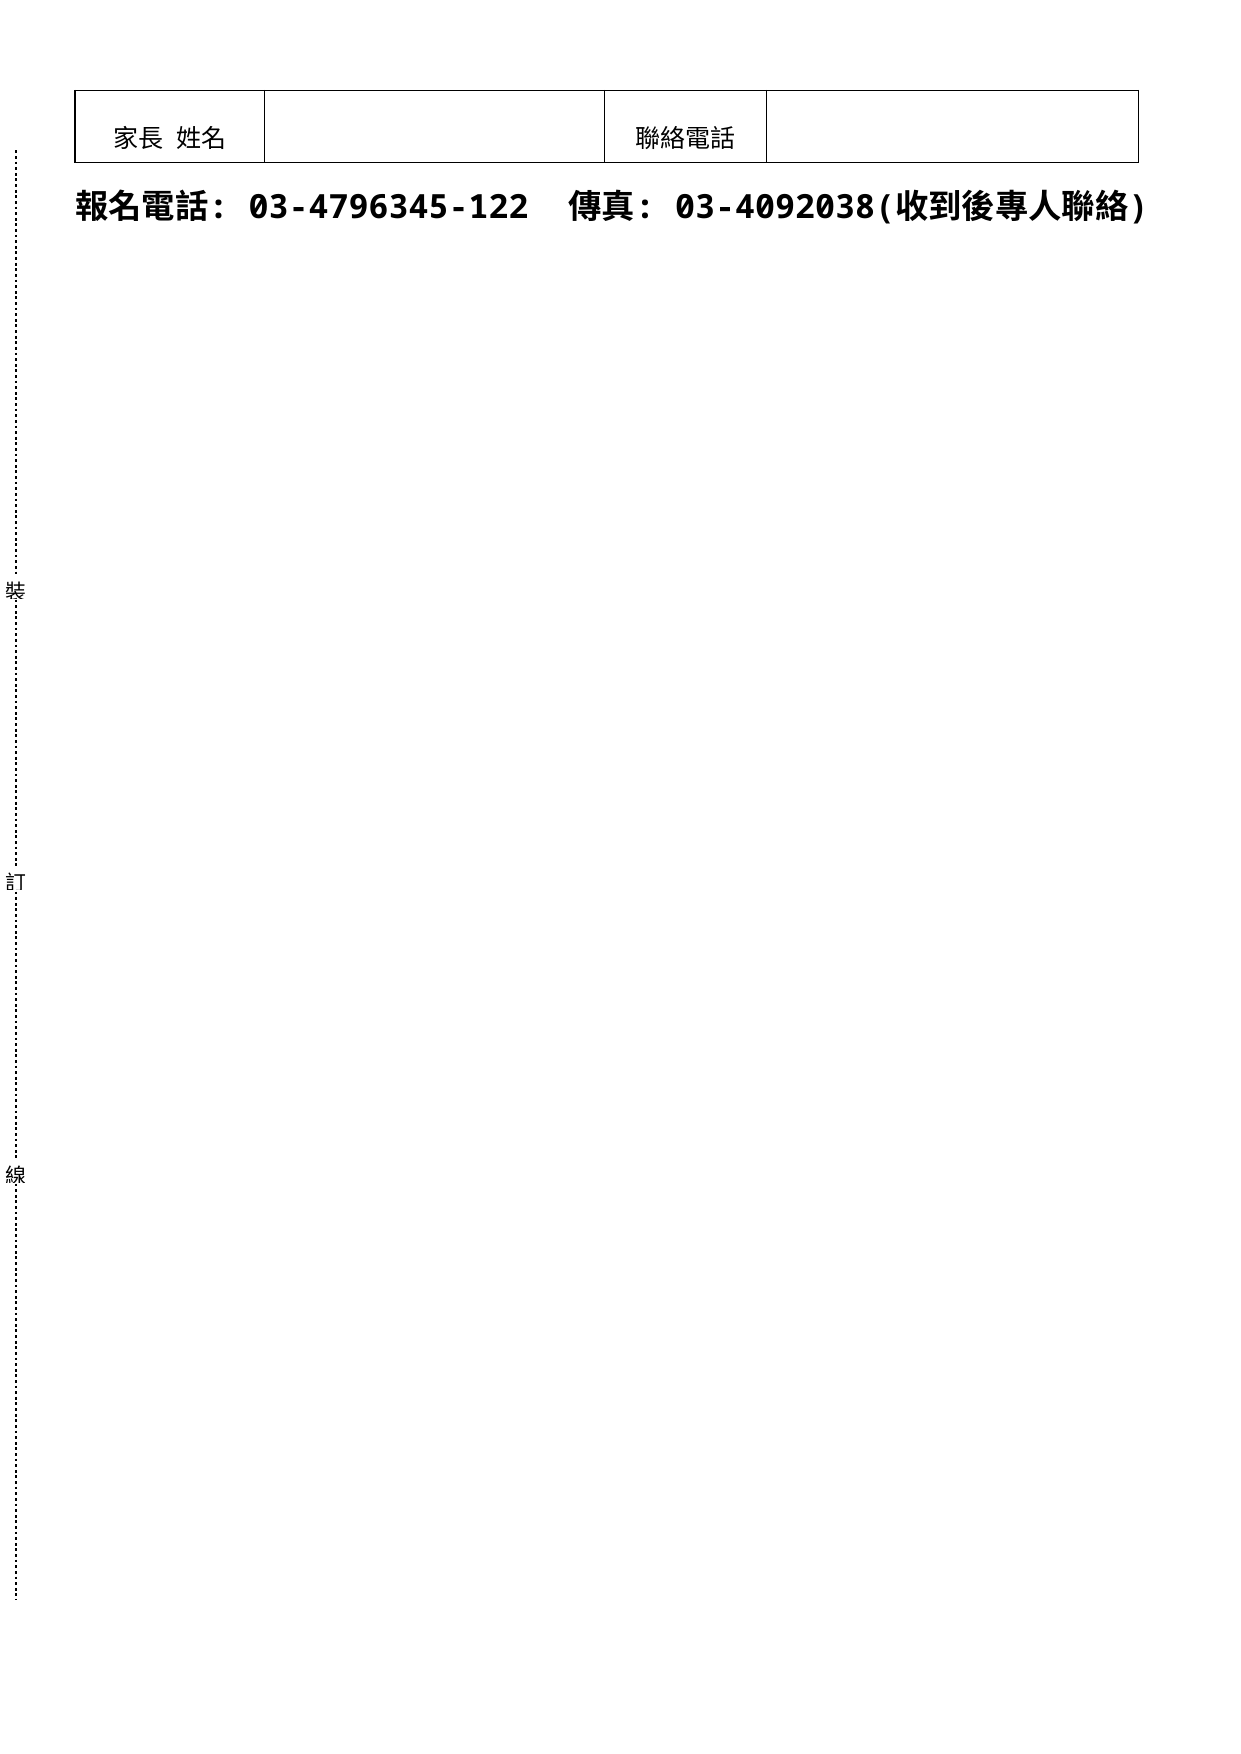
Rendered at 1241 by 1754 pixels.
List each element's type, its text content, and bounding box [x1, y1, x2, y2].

table_cell [767, 91, 1138, 162]
text 報名電話: 03-4796345-122 傳真: 03-4092038(收到後專人聯絡) [75, 163, 1165, 225]
table_cell 聯絡電話 [605, 91, 766, 162]
table_cell 家長 姓名 [76, 91, 264, 162]
table_cell [265, 91, 604, 162]
